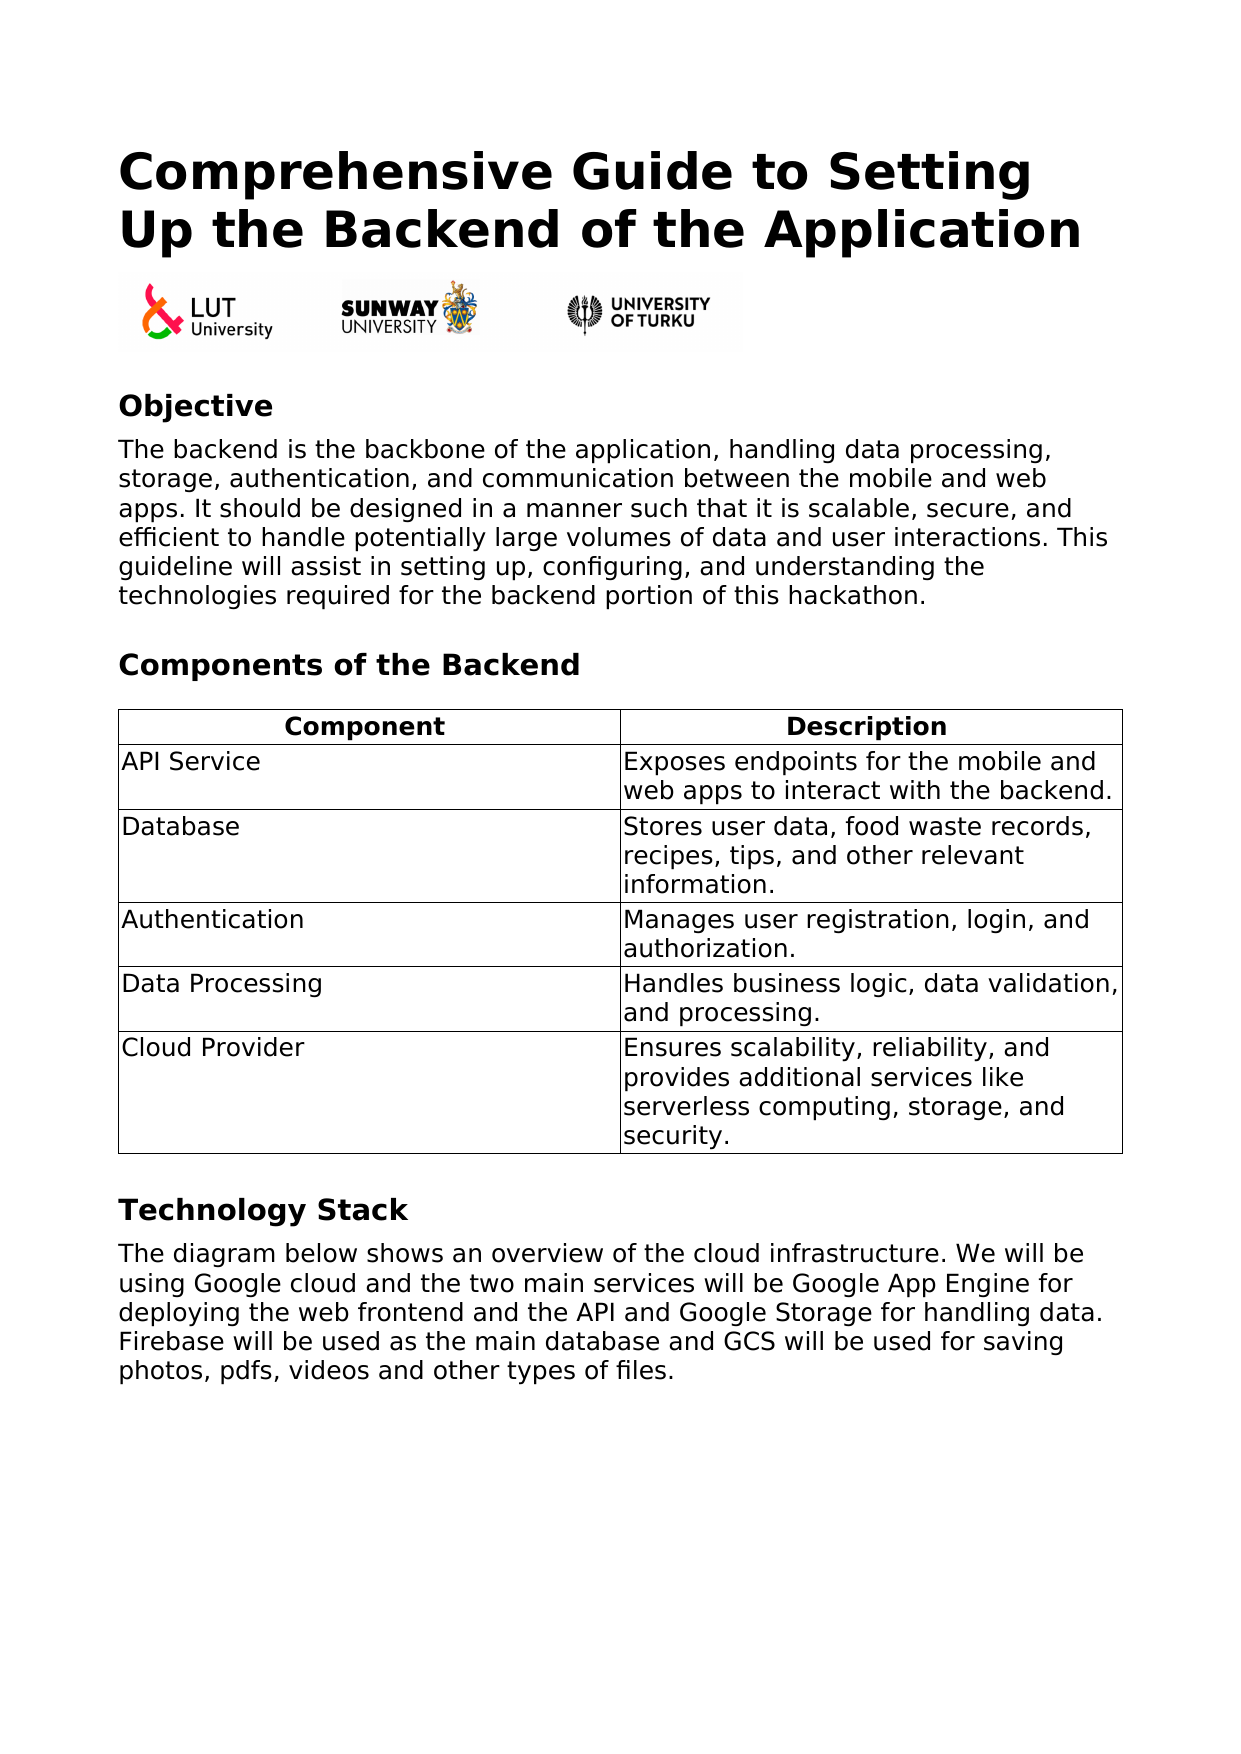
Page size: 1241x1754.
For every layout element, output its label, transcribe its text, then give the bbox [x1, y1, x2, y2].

subtitle Technology Stack [118, 1193, 1122, 1227]
table_cell Database [119, 810, 620, 902]
table_cell Exposes endpoints for the mobile and web apps to interact with the backend. [621, 745, 1122, 809]
table_cell Manages user registration, login, and authorization. [621, 903, 1122, 966]
table_header Component [119, 710, 620, 744]
picture [118, 272, 744, 352]
subtitle Components of the Backend [118, 648, 1122, 682]
table_cell Authentication [119, 903, 620, 966]
subtitle Comprehensive Guide to Setting Up the Backend of the Application [118, 143, 1122, 259]
text The diagram below shows an overview of the cloud infrastructure. We will be using Google cloud and the two main services will be Google App Engine for deploying the web frontend and the API and Google Storage for handling data. Firebase will be used as the main database and GCS will be used for saving photos, pdfs, videos and other types of files. [118, 1239, 1122, 1385]
table_header Description [621, 710, 1122, 744]
table_cell API Service [119, 745, 620, 809]
table_cell Handles business logic, data validation, and processing. [621, 967, 1122, 1031]
table_cell Data Processing [119, 967, 620, 1031]
table_cell Ensures scalability, reliability, and provides additional services like serverless computing, storage, and security. [621, 1032, 1122, 1153]
subtitle Objective [118, 389, 1122, 423]
table_cell Stores user data, food waste records, recipes, tips, and other relevant information. [621, 810, 1122, 902]
text The backend is the backbone of the application, handling data processing, storage, authentication, and communication between the mobile and web apps. It should be designed in a manner such that it is scalable, secure, and efficient to handle potentially large volumes of data and user interactions. This guideline will assist in setting up, configuring, and understanding the technologies required for the backend portion of this hackathon. [118, 436, 1122, 611]
table_cell Cloud Provider [119, 1032, 620, 1153]
